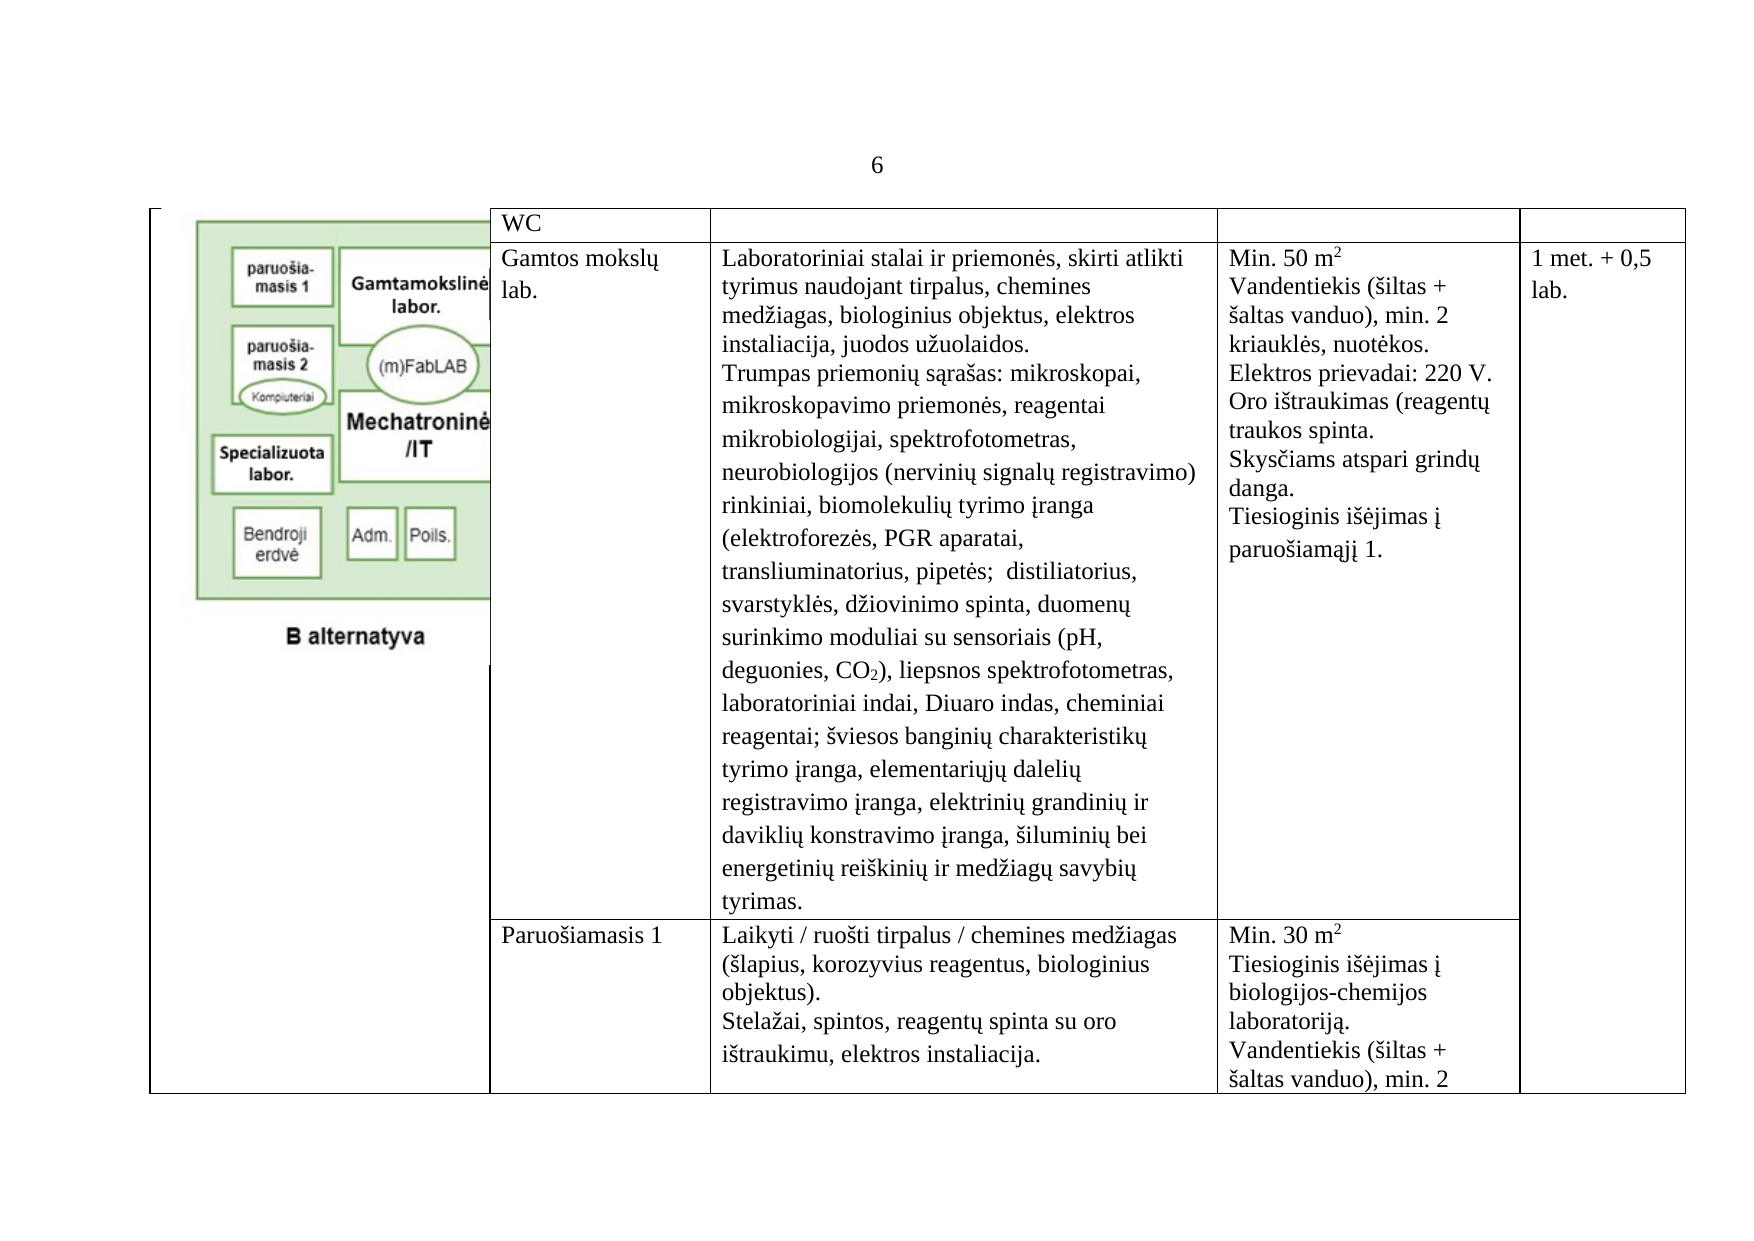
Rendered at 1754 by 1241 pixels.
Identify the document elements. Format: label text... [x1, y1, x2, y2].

table_cell [1218, 209, 1519, 242]
table_cell [151, 209, 489, 1092]
table_cell Laboratoriniai stalai ir priemonės, skirti atlikti tyrimus naudojant tirpalus, chemines medžiagas, biologinius objektus, elektros instaliacija, juodos užuolaidos. Trumpas priemonių sąrašas: mikroskopai, mikroskopavimo priemonės, reagentai mikrobiologijai, spektrofotometras, neurobiologijos (nervinių signalų registravimo) rinkiniai, biomolekulių tyrimo įranga (elektroforezės, PGR aparatai, transliuminatorius, pipetės; distiliatorius, svarstyklės, džiovinimo spinta, duomenų surinkimo moduliai su sensoriais (pH, deguonies, CO2), liepsnos spektrofotometras, laboratoriniai indai, Diuaro indas, cheminiai reagentai; šviesos banginių charakteristikų tyrimo įranga, elementariųjų dalelių registravimo įranga, elektrinių grandinių ir daviklių konstravimo įranga, šiluminių bei energetinių reiškinių ir medžiagų savybių tyrimas. [711, 243, 1217, 919]
table_cell Min. 50 m2 Vandentiekis (šiltas + šaltas vanduo), min. 2 kriauklės, nuotėkos. Elektros prievadai: 220 V. Oro ištraukimas (reagentų traukos spinta. Skysčiams atspari grindų danga. Tiesioginis išėjimas į paruošiamąjį 1. [1218, 243, 1519, 919]
table_cell 1 met. + 0,5 lab. [1521, 243, 1685, 1092]
table_cell Paruošiamasis 1 [491, 920, 710, 1092]
table_cell Laikyti / ruošti tirpalus / chemines medžiagas (šlapius, korozyvius reagentus, biologinius objektus). Stelažai, spintos, reagentų spinta su oro ištraukimu, elektros instaliacija. [711, 920, 1217, 1092]
table_cell [1521, 209, 1685, 242]
table_cell [711, 209, 1217, 242]
table_cell Min. 30 m2 Tiesioginis išėjimas į biologijos-chemijos laboratoriją. Vandentiekis (šiltas + šaltas vanduo), min. 2 [1218, 920, 1519, 1092]
table_cell WC [491, 209, 710, 242]
table_cell Gamtos mokslų lab. [491, 243, 710, 919]
table_cell [342, 269, 489, 320]
